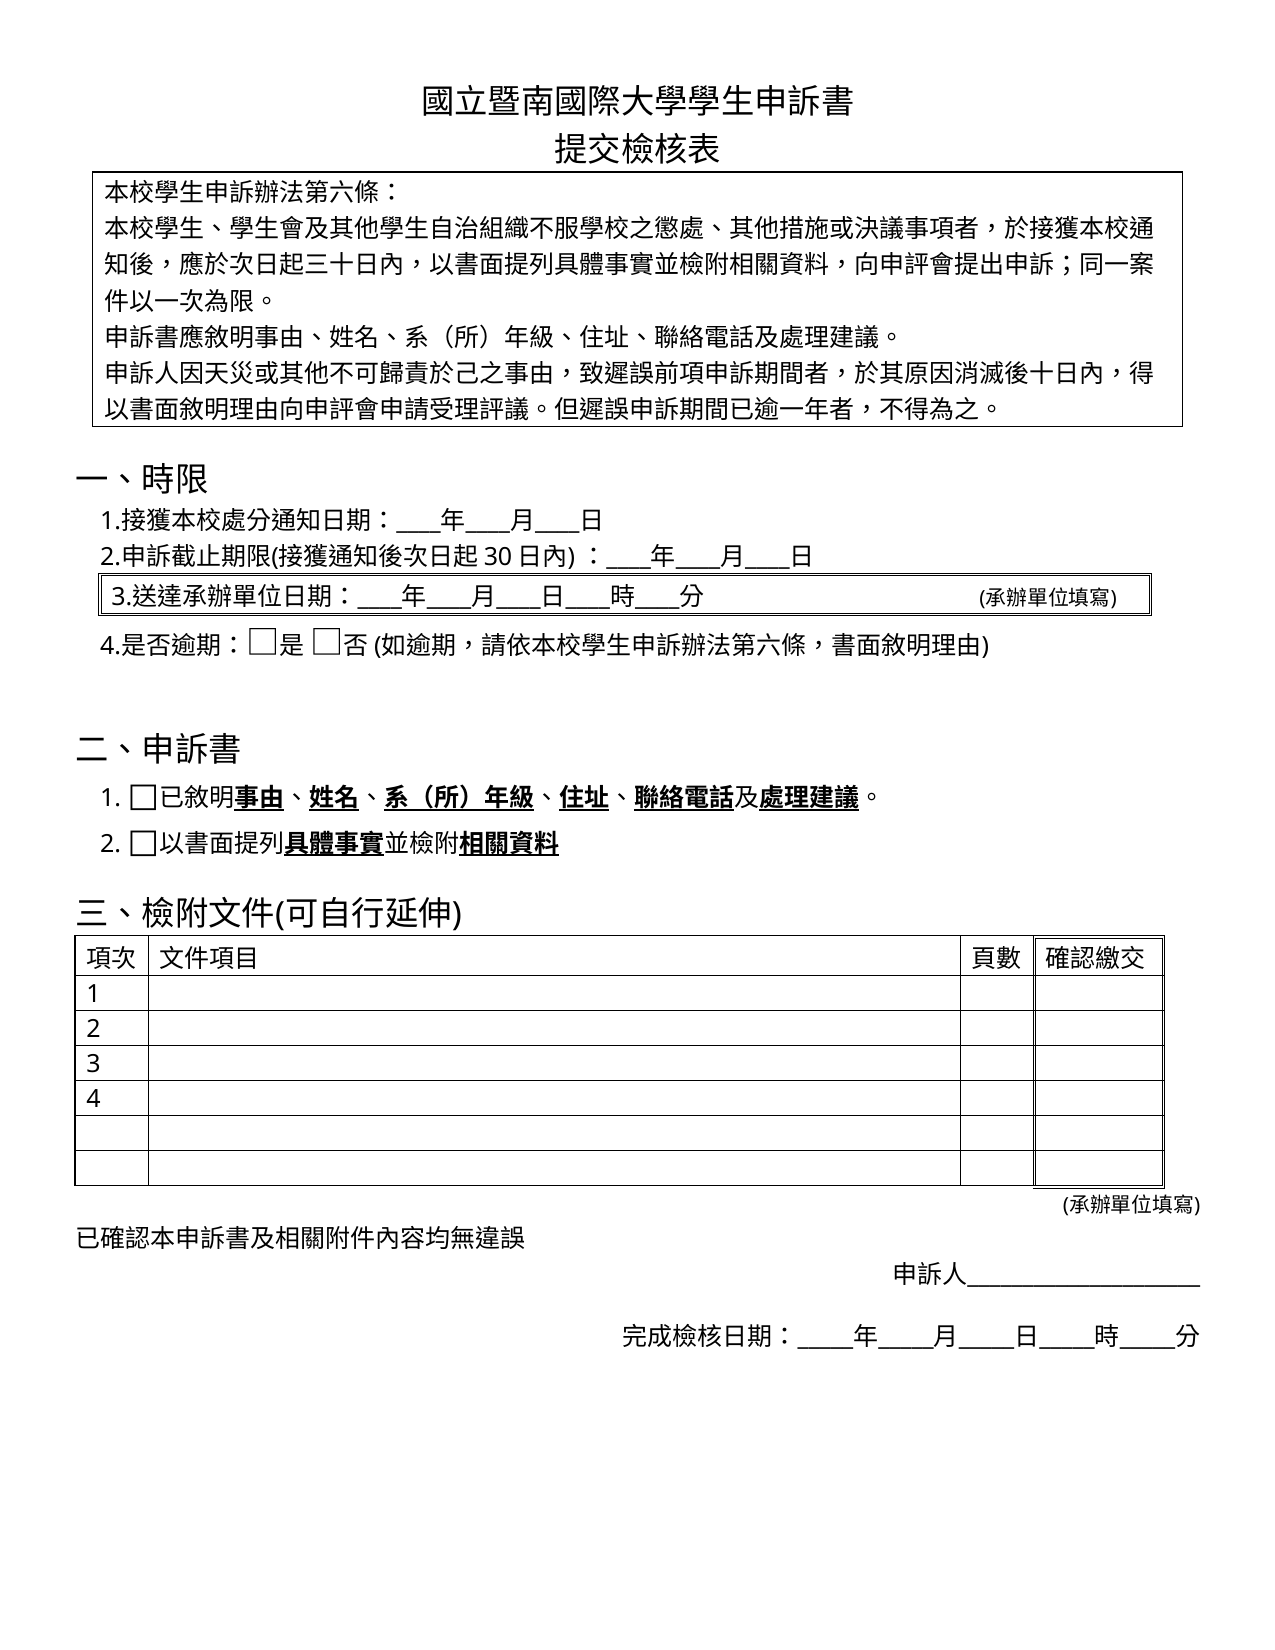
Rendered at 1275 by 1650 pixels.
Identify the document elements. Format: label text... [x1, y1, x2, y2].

text 已確認本申訴書及相關附件內容均無違誤 [75, 1219, 1200, 1255]
table_cell [961, 1116, 1033, 1150]
table_cell [76, 1151, 148, 1185]
text 1.接獲本校處分通知日期：____年____月____日 [100, 501, 1200, 537]
table_cell [149, 1081, 960, 1115]
table_header 文件項目 [149, 936, 960, 975]
table_cell [149, 1046, 960, 1080]
table_header 3.送達承辦單位日期：____年____月____日____時____分 (承辦單位填寫) [102, 576, 1149, 612]
table_header 本校學生申訴辦法第六條： 本校學生、學生會及其他學生自治組織不服學校之懲處、其他措施或決議事項者，於接獲本校通知後，應於次日起三十日內，以書面提列具體事實並檢附相關資料，向申評會提出申訴；同一案件以一次為限。 申訴書應敘明事由、姓名、系（所）年級、住址、聯絡電話及處理建議。 申訴人因天災或其他不可歸責於己之事由，致遲誤前項申訴期間者，於其原因消滅後十日內，得以書面敘明理由向申評會申請受理評議。但遲誤申訴期間已逾一年者，不得為之。 [93, 173, 1182, 426]
table_cell [149, 1116, 960, 1150]
text 三、檢附文件(可自行延伸) [75, 887, 1200, 935]
table_header 頁數 [961, 936, 1033, 975]
table_cell 1 [76, 976, 148, 1010]
text 2.申訴截止期限(接獲通知後次日起30日內) ：____年____月____日 [100, 537, 1200, 573]
text 完成檢核日期：_____年_____月_____日_____時_____分 [75, 1316, 1200, 1352]
table_cell [1036, 1011, 1162, 1045]
table_cell [961, 1081, 1033, 1115]
text 1. □已敘明事由、姓名、系（所）年級、住址、聯絡電話及處理建議。 [100, 771, 1200, 816]
table_cell [149, 1151, 960, 1185]
table_cell [961, 1011, 1033, 1045]
table_cell [1036, 1116, 1162, 1150]
table_cell [1036, 976, 1162, 1010]
table_cell [1036, 1151, 1162, 1185]
table_cell [1036, 1046, 1162, 1080]
table_cell [149, 976, 960, 1010]
table_cell [961, 1046, 1033, 1080]
table_cell 4 [76, 1081, 148, 1115]
text 申訴人_____________________ [75, 1255, 1200, 1291]
table_cell [961, 976, 1033, 1010]
text 二、申訴書 [75, 723, 1200, 771]
table_cell [1036, 1081, 1162, 1115]
table_cell [76, 1116, 148, 1150]
table_cell 2 [76, 1011, 148, 1045]
table_cell [961, 1151, 1033, 1185]
text 國立暨南國際大學學生申訴書 [75, 75, 1200, 123]
text 一、時限 [75, 452, 1200, 501]
table_cell [149, 1011, 960, 1045]
text 4.是否逾期：□是 □否 (如逾期，請依本校學生申訴辦法第六條，書面敘明理由) [100, 616, 1200, 664]
text (承辦單位填寫) [75, 1188, 1200, 1219]
text 2. □以書面提列具體事實並檢附相關資料 [100, 816, 1200, 862]
text 提交檢核表 [75, 123, 1200, 171]
table_header 確認繳交 [1036, 939, 1162, 975]
table_cell 3 [76, 1046, 148, 1080]
table_header 項次 [76, 936, 148, 975]
